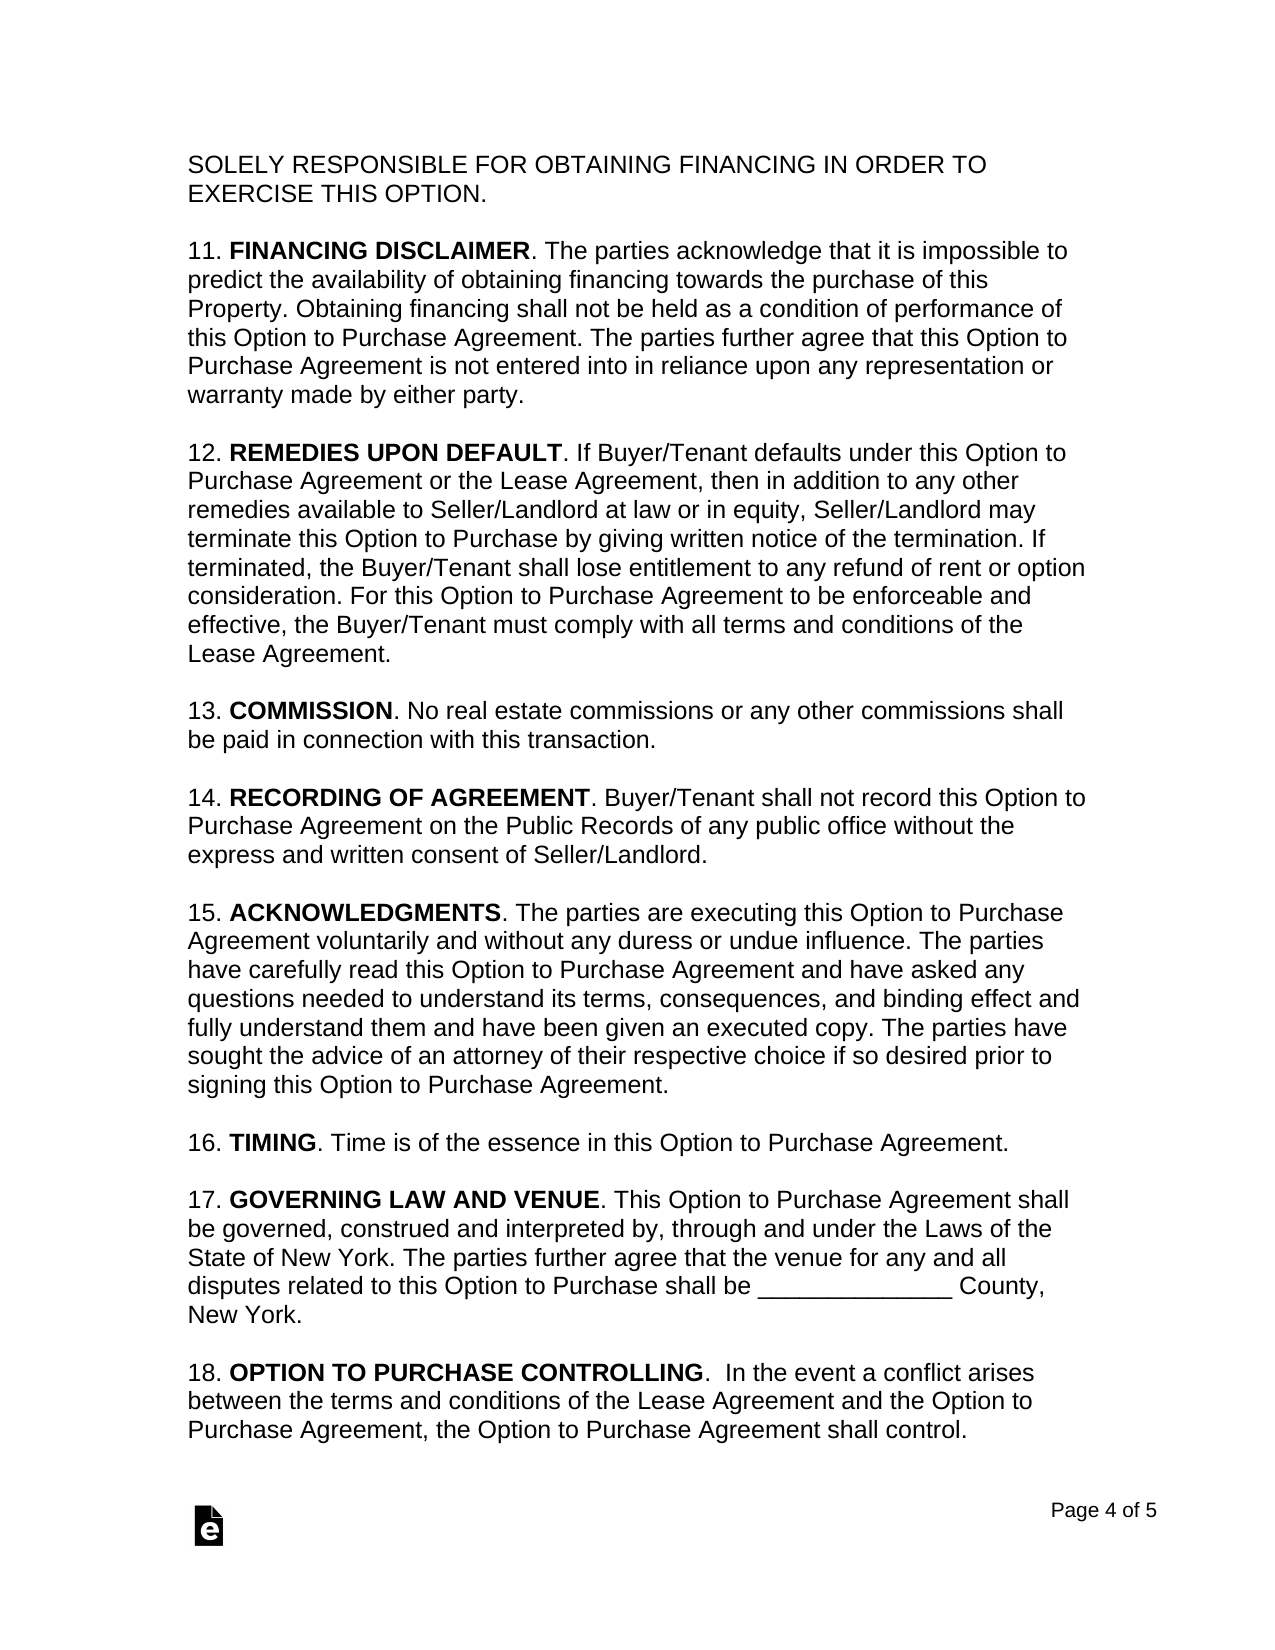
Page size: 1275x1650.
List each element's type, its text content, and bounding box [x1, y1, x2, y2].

text SOLELY RESPONSIBLE FOR OBTAINING FINANCING IN ORDER TO EXERCISE THIS OPTION. [187, 150, 1087, 207]
text 15. ACKNOWLEDGMENTS. The parties are executing this Option to Purchase Agreement voluntarily and without any duress or undue influence. The parties have carefully read this Option to Purchase Agreement and have asked any questions needed to understand its terms, consequences, and binding effect and fully understand them and have been given an executed copy. The parties have sought the advice of an attorney of their respective choice if so desired prior to signing this Option to Purchase Agreement. [187, 897, 1087, 1099]
text 17. GOVERNING LAW AND VENUE. This Option to Purchase Agreement shall be governed, construed and interpreted by, through and under the Laws of the State of New York. The parties further agree that the venue for any and all disputes related to this Option to Purchase shall be ______________ County, New York. [187, 1185, 1087, 1329]
text 12. REMEDIES UPON DEFAULT. If Buyer/Tenant defaults under this Option to Purchase Agreement or the Lease Agreement, then in addition to any other remedies available to Seller/Landlord at law or in equity, Seller/Landlord may terminate this Option to Purchase by giving written notice of the termination. If terminated, the Buyer/Tenant shall lose entitlement to any refund of rent or option consideration. For this Option to Purchase Agreement to be enforceable and effective, the Buyer/Tenant must comply with all terms and conditions of the Lease Agreement. [187, 437, 1087, 667]
text 18. OPTION TO PURCHASE CONTROLLING. In the event a conflict arises between the terms and conditions of the Lease Agreement and the Option to Purchase Agreement, the Option to Purchase Agreement shall control. [187, 1357, 1087, 1444]
text 14. RECORDING OF AGREEMENT. Buyer/Tenant shall not record this Option to Purchase Agreement on the Public Records of any public office without the express and written consent of Seller/Landlord. [187, 782, 1087, 869]
text 11. FINANCING DISCLAIMER. The parties acknowledge that it is impossible to predict the availability of obtaining financing towards the purchase of this Property. Obtaining financing shall not be held as a condition of performance of this Option to Purchase Agreement. The parties further agree that this Option to Purchase Agreement is not entered into in reliance upon any representation or warranty made by either party. [187, 236, 1087, 409]
text 13. COMMISSION. No real estate commissions or any other commissions shall be paid in connection with this transaction. [187, 696, 1087, 754]
text 16. TIMING. Time is of the essence in this Option to Purchase Agreement. [187, 1127, 1087, 1156]
